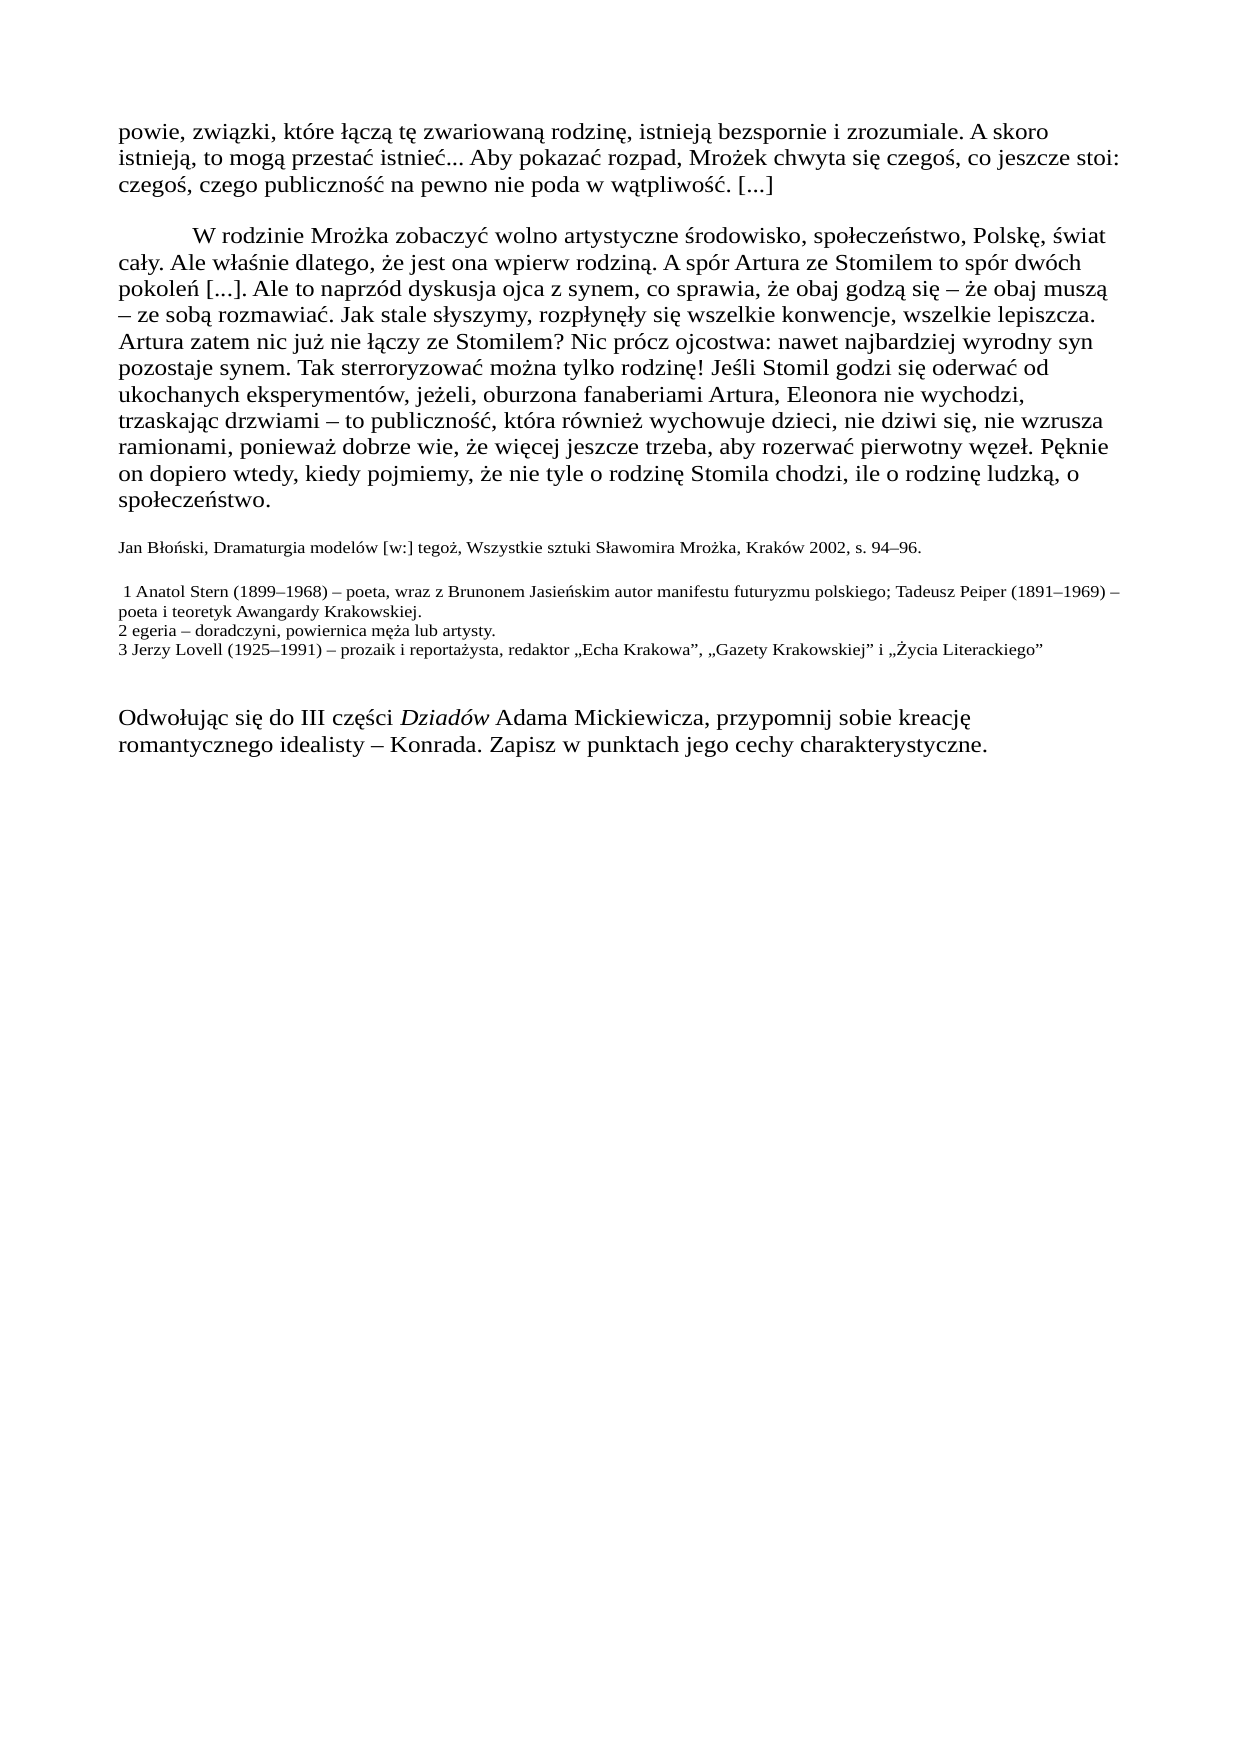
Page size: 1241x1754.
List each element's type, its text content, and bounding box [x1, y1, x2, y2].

text W rodzinie Mrożka zobaczyć wolno artystyczne środowisko, społeczeństwo, Polskę, świat cały. Ale właśnie dlatego, że jest ona wpierw rodziną. A spór Artura ze Stomilem to spór dwóch pokoleń [...]. Ale to naprzód dyskusja ojca z synem, co sprawia, że obaj godzą się – że obaj muszą – ze sobą rozmawiać. Jak stale słyszymy, rozpłynęły się wszelkie konwencje, wszelkie lepiszcza. Artura zatem nic już nie łączy ze Stomilem? Nic prócz ojcostwa: nawet najbardziej wyrodny syn pozostaje synem. Tak sterroryzować można tylko rodzinę! Jeśli Stomil godzi się oderwać od ukochanych eksperymentów, jeżeli, oburzona fanaberiami Artura, Eleonora nie wychodzi, trzaskając drzwiami – to publiczność, która również wychowuje dzieci, nie dziwi się, nie wzrusza ramionami, ponieważ dobrze wie, że więcej jeszcze trzeba, aby rozerwać pierwotny węzeł. Pęknie on dopiero wtedy, kiedy pojmiemy, że nie tyle o rodzinę Stomila chodzi, ile o rodzinę ludzką, o społeczeństwo. [118, 222, 1122, 512]
text powie, związki, które łączą tę zwariowaną rodzinę, istnieją bezspornie i zrozumiale. A skoro istnieją, to mogą przestać istnieć... Aby pokazać rozpad, Mrożek chwyta się czegoś, co jeszcze stoi: czegoś, czego publiczność na pewno nie poda w wątpliwość. [...] [118, 118, 1122, 197]
text Jan Błoński, Dramaturgia modelów [w:] tegoż, Wszystkie sztuki Sławomira Mrożka, Kraków 2002, s. 94–96. [118, 538, 1122, 557]
text 1 Anatol Stern (1899–1968) – poeta, wraz z Brunonem Jasieńskim autor manifestu futuryzmu polskiego; Tadeusz Peiper (1891–1969) – poeta i teoretyk Awangardy Krakowskiej. 2 egeria – doradczyni, powiernica męża lub artysty. 3 Jerzy Lovell (1925–1991) – prozaik i reportażysta, redaktor „Echa Krakowa”, „Gazety Krakowskiej” i „Życia Literackiego” [118, 582, 1122, 659]
text Odwołując się do III części Dziadów Adama Mickiewicza, przypomnij sobie kreację romantycznego idealisty – Konrada. Zapisz w punktach jego cechy charakterystyczne. [118, 704, 1122, 757]
